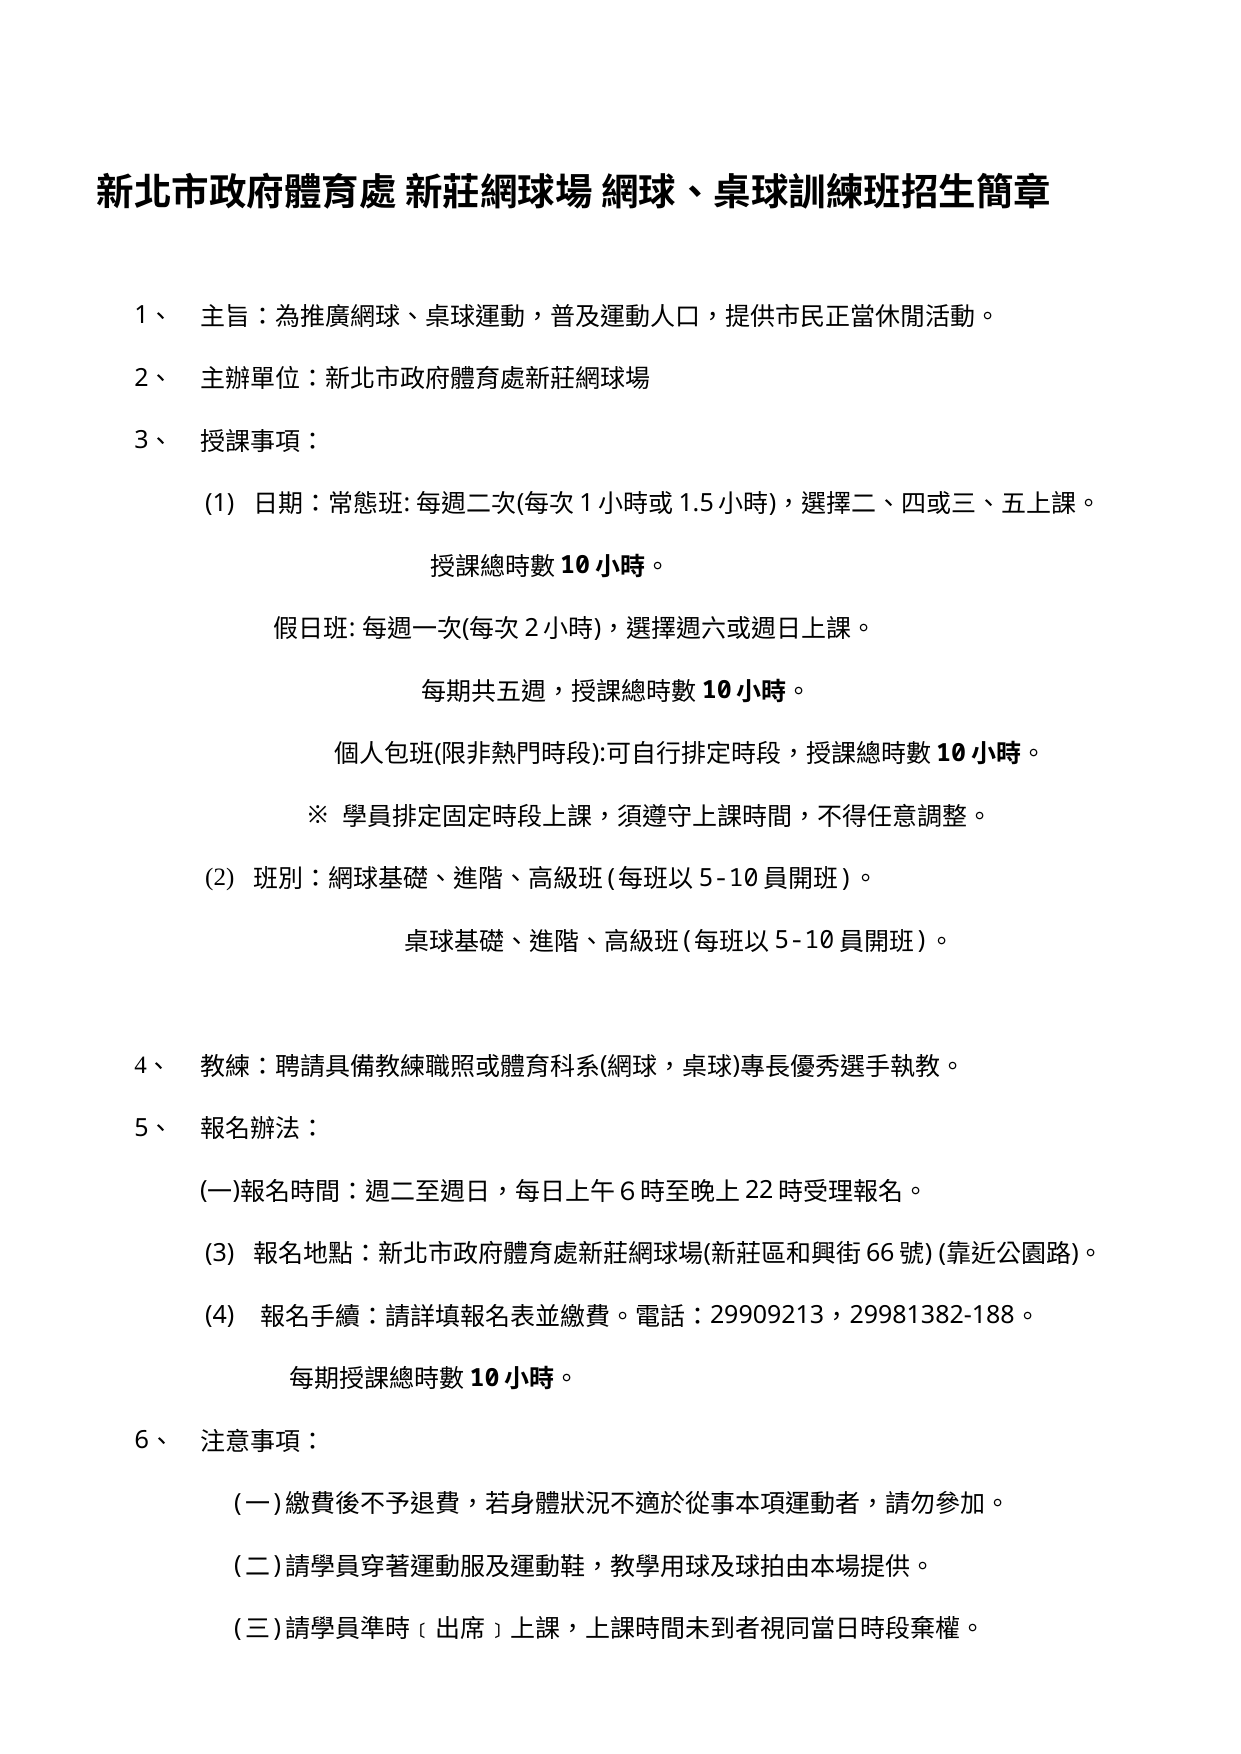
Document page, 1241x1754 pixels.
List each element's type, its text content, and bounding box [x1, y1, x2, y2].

list 主旨：為推廣網球、桌球運動，普及運動人口，提供市民正當休閒活動。 [134, 273, 1098, 335]
list 主辦單位：新北市政府體育處新莊網球場 [134, 335, 1098, 398]
text 授課總時數10小時。 [205, 523, 1098, 585]
list 注意事項： [134, 1398, 1098, 1460]
list 授課事項： [134, 398, 1098, 460]
list 日期：常態班: 每週二次(每次1小時或1.5小時)，選擇二、四或三、五上課。 [205, 460, 1098, 523]
list 學員排定固定時段上課，須遵守上課時間，不得任意調整。 [307, 773, 1098, 835]
list 班別：網球基礎、進階、高級班(每班以5-10員開班)。 [205, 835, 1098, 898]
text (一)報名時間：週二至週日，每日上午６時至晚上22時受理報名。 [200, 1148, 1098, 1210]
list 報名地點：新北市政府體育處新莊網球場(新莊區和興街66號) (靠近公園路)。 [205, 1210, 1098, 1273]
text 新北市政府體育處 新莊網球場 網球、桌球訓練班招生簡章 [59, 148, 1098, 210]
list 報名辦法： [134, 1085, 1098, 1148]
text 每期共五週，授課總時數10小時。 [222, 648, 1098, 710]
text (三)請學員準時﹝出席﹞上課，上課時間未到者視同當日時段棄權。 [205, 1585, 1098, 1648]
text 假日班: 每週一次(每次2小時)，選擇週六或週日上課。 [222, 585, 1098, 648]
text (二)請學員穿著運動服及運動鞋，教學用球及球拍由本場提供。 [200, 1523, 1098, 1585]
list 報名手續：請詳填報名表並繳費。電話：29909213，29981382-188。 [205, 1273, 1098, 1335]
text 每期授課總時數10小時。 [205, 1335, 1098, 1398]
text 桌球基礎、進階、高級班(每班以5-10員開班)。 [59, 898, 1098, 960]
text (一)繳費後不予退費，若身體狀況不適於從事本項運動者，請勿參加。 [200, 1460, 1098, 1523]
list 教練：聘請具備教練職照或體育科系(網球，桌球)專長優秀選手執教。 [134, 1023, 1098, 1085]
text 個人包班(限非熱門時段):可自行排定時段，授課總時數10小時。 [59, 710, 1098, 773]
